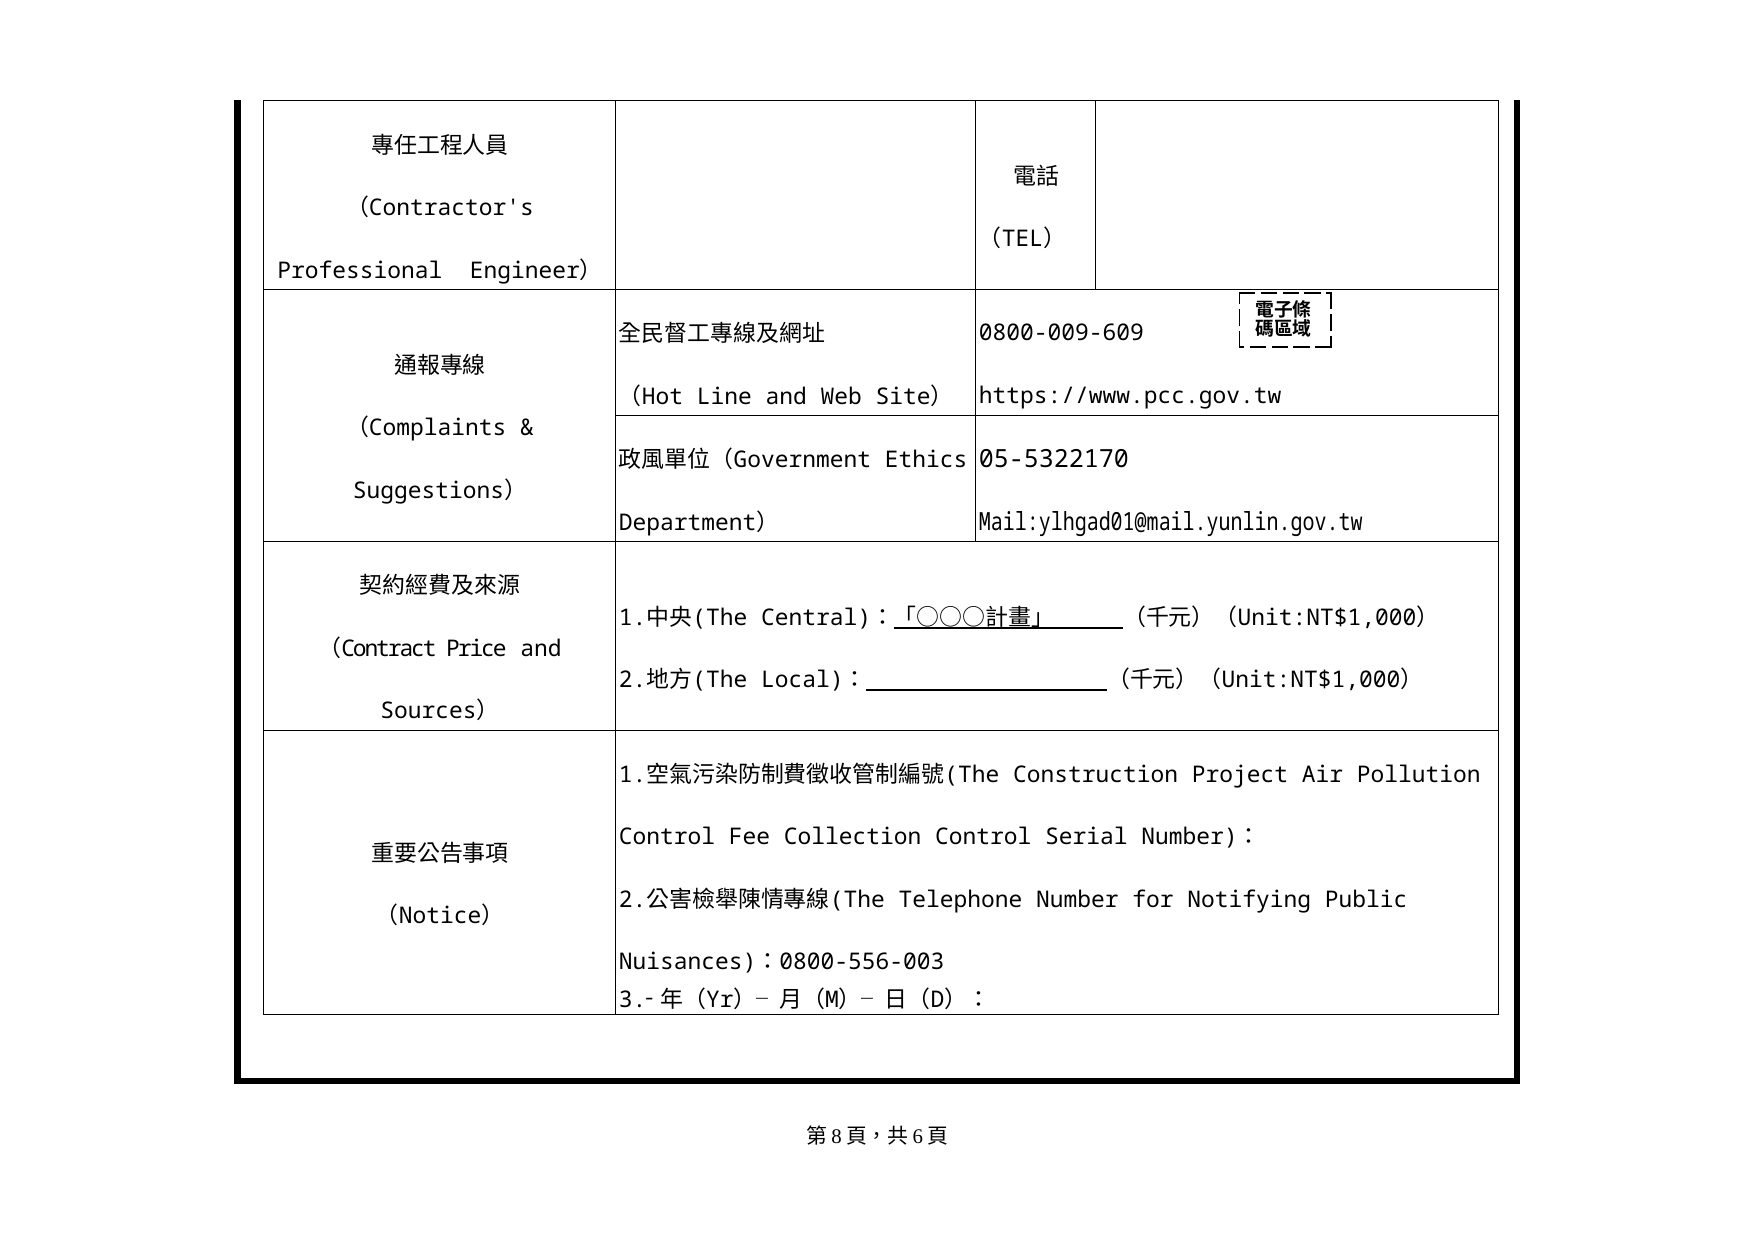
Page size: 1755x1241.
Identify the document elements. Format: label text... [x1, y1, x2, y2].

table_cell [1499, 1014, 1514, 1077]
table_cell [241, 289, 263, 415]
table_cell [1096, 101, 1498, 289]
table_cell [241, 730, 263, 1014]
table_cell [1499, 415, 1514, 541]
table_cell [616, 101, 975, 289]
table_cell 05-5322170 Mail:ylhgad01@mail.yunlin.gov.tw [976, 416, 1498, 541]
table_cell [241, 1014, 263, 1077]
table_cell 契約經費及來源 （Contract Price and Sources） [264, 542, 615, 729]
table_cell [241, 541, 263, 729]
table_cell 1.空氣污染防制費徵收管制編號(The Construction Project Air Pollution Control Fee Collection Control Serial Number)： 2.公害檢舉陳情專線(The Telephone Number for Notifying Public Nuisances)：0800-556-003 3.╴年（Yr）╴月（M）╴日（D）： [616, 731, 1498, 1014]
table_cell [1141, 1015, 1499, 1077]
table_cell 0800-009-609 https://www.pcc.gov.tw [976, 290, 1498, 415]
table_cell 電話 （TEL） [976, 101, 1095, 289]
table_cell [241, 100, 263, 289]
table_cell [264, 1015, 616, 1077]
table_cell [241, 415, 263, 541]
table_cell [1499, 541, 1514, 729]
table_cell 政風單位（Government Ethics Department） [616, 416, 975, 541]
table_cell 專任工程人員 （Contractor's Professional Engineer） [264, 101, 615, 289]
table_cell 重要公告事項 （Notice） [264, 731, 615, 1014]
table_cell [1499, 100, 1514, 289]
table_cell [796, 1015, 1096, 1077]
table_cell [1499, 730, 1514, 1014]
table_cell [646, 1015, 796, 1077]
table_cell 通報專線 （Complaints & Suggestions） [264, 290, 615, 541]
table_cell [1499, 289, 1514, 415]
table_cell 1.中央(The Central)：「○○○計畫」 （千元）（Unit:NT$1,000） 2.地方(The Local)： （千元）（Unit:NT$1,000） [616, 542, 1498, 729]
table_cell [616, 1015, 646, 1077]
table_cell 全民督工專線及網址 （Hot Line and Web Site） [616, 290, 975, 415]
table_cell [1096, 1015, 1141, 1077]
